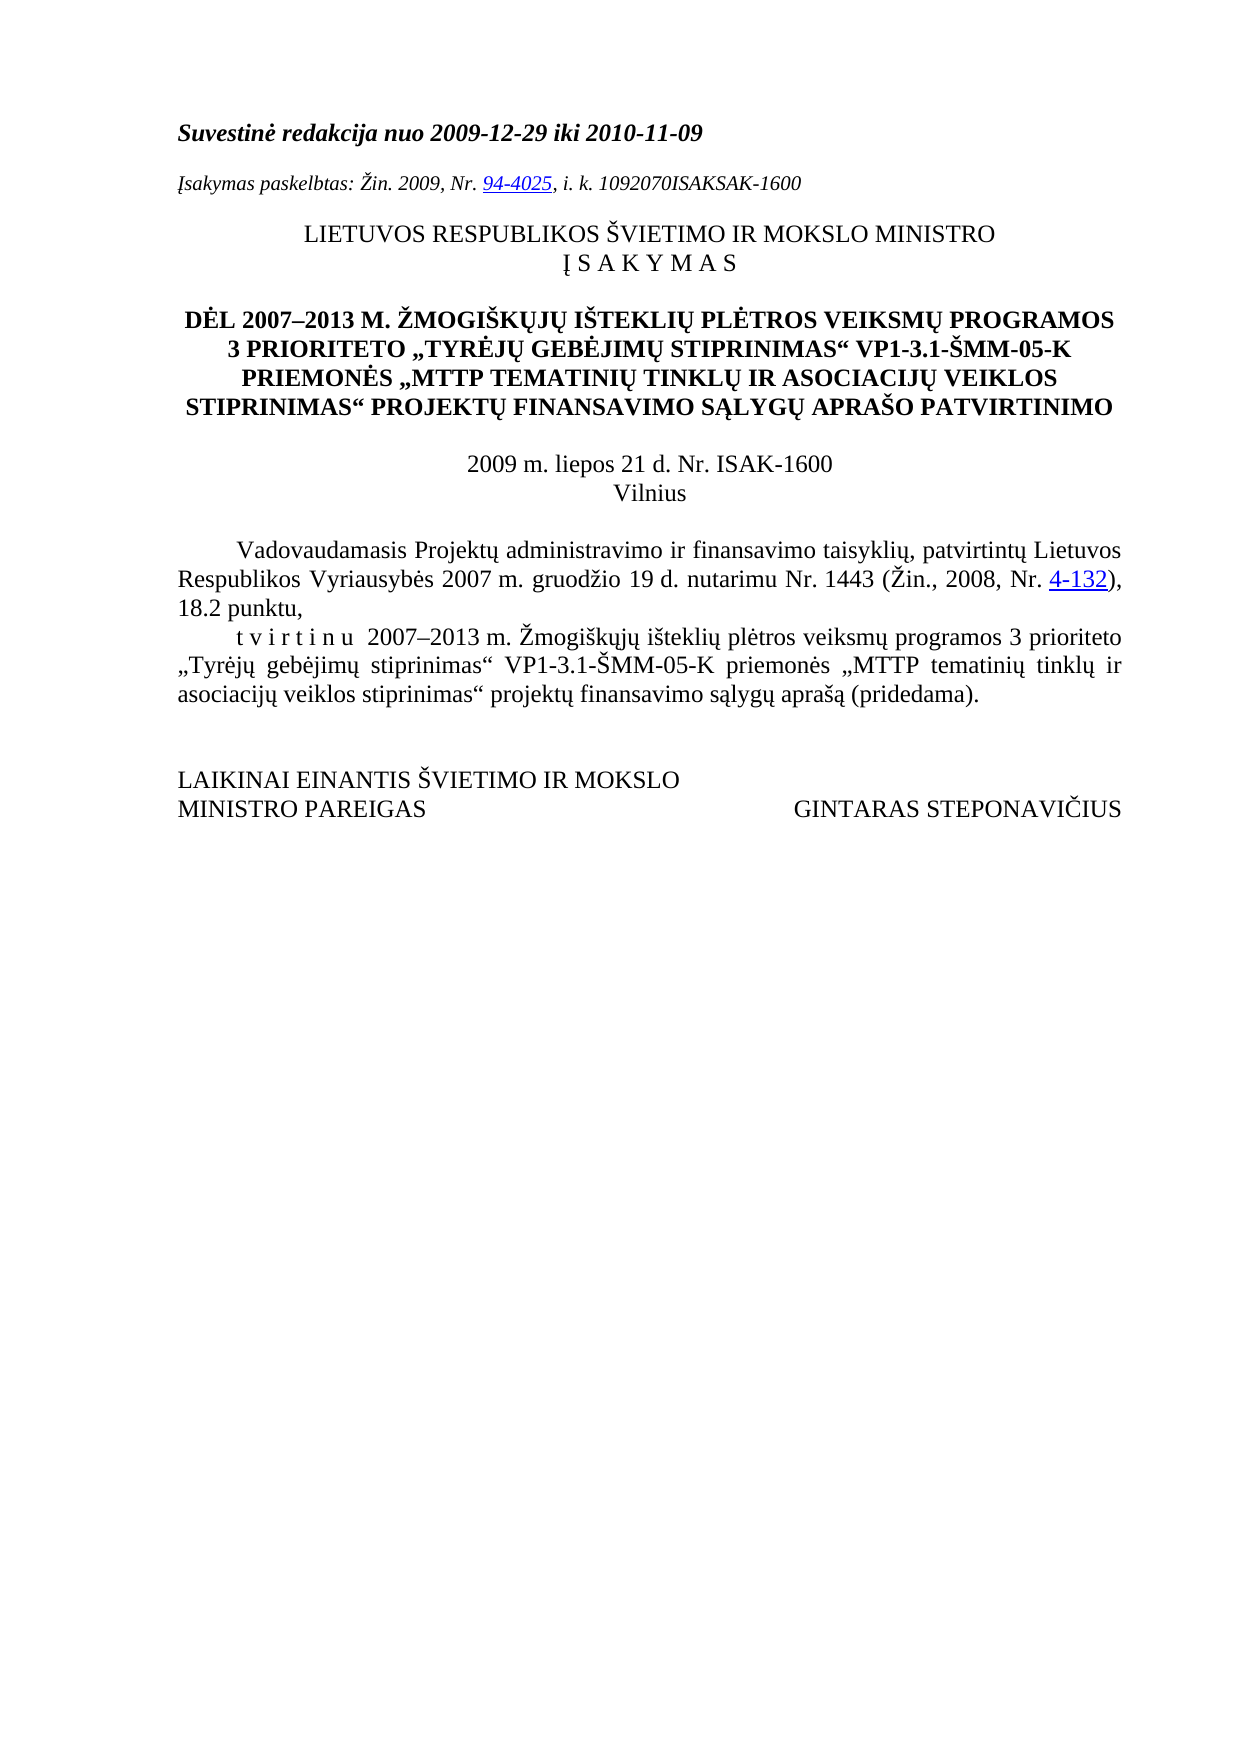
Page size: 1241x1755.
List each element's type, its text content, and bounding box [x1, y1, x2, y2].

text 2009 m. liepos 21 d. Nr. ISAK-1600 [177, 449, 1122, 478]
text DĖL 2007–2013 M. ŽMOGIŠKŲJŲ IŠTEKLIŲ PLĖTROS VEIKSMŲ PROGRAMOS 3 PRIORITETO „TYRĖJŲ GEBĖJIMŲ STIPRINIMAS“ VP1-3.1-ŠMM-05-K PRIEMONĖS „MTTP TEMATINIŲ TINKLŲ IR ASOCIACIJŲ VEIKLOS STIPRINIMAS“ PROJEKTŲ FINANSAVIMO SĄLYGŲ APRAŠO PATVIRTINIMO [177, 305, 1122, 420]
text Suvestinė redakcija nuo 2009-12-29 iki 2010-11-09 [177, 118, 1122, 147]
text ministro pareigas Gintaras Steponavičius [177, 794, 1122, 823]
text Vilnius [177, 478, 1122, 507]
text Vadovaudamasis Projektų administravimo ir finansavimo taisyklių, patvirtintų Lietuvos Respublikos Vyriausybės 2007 m. gruodžio 19 d. nutarimu Nr. 1443 (Žin., 2008, Nr. 4-132), 18.2 punktu, [177, 535, 1122, 622]
text LIETUVOS RESPUBLIKOS ŠVIETIMO IR MOKSLO MINISTRO [177, 219, 1122, 248]
text tvirtinu 2007–2013 m. Žmogiškųjų išteklių plėtros veiksmų programos 3 prioriteto „Tyrėjų gebėjimų stiprinimas“ VP1-3.1-ŠMM-05-K priemonės „MTTP tematinių tinklų ir asociacijų veiklos stiprinimas“ projektų finansavimo sąlygų aprašą (pridedama). [177, 622, 1122, 708]
text ĮSAKYMAS [177, 248, 1122, 277]
text Laikinai einantis švietimo ir mokslo [177, 765, 1122, 794]
text Įsakymas paskelbtas: Žin. 2009, Nr. 94-4025, i. k. 1092070ISAKSAK-1600 [177, 171, 1122, 195]
